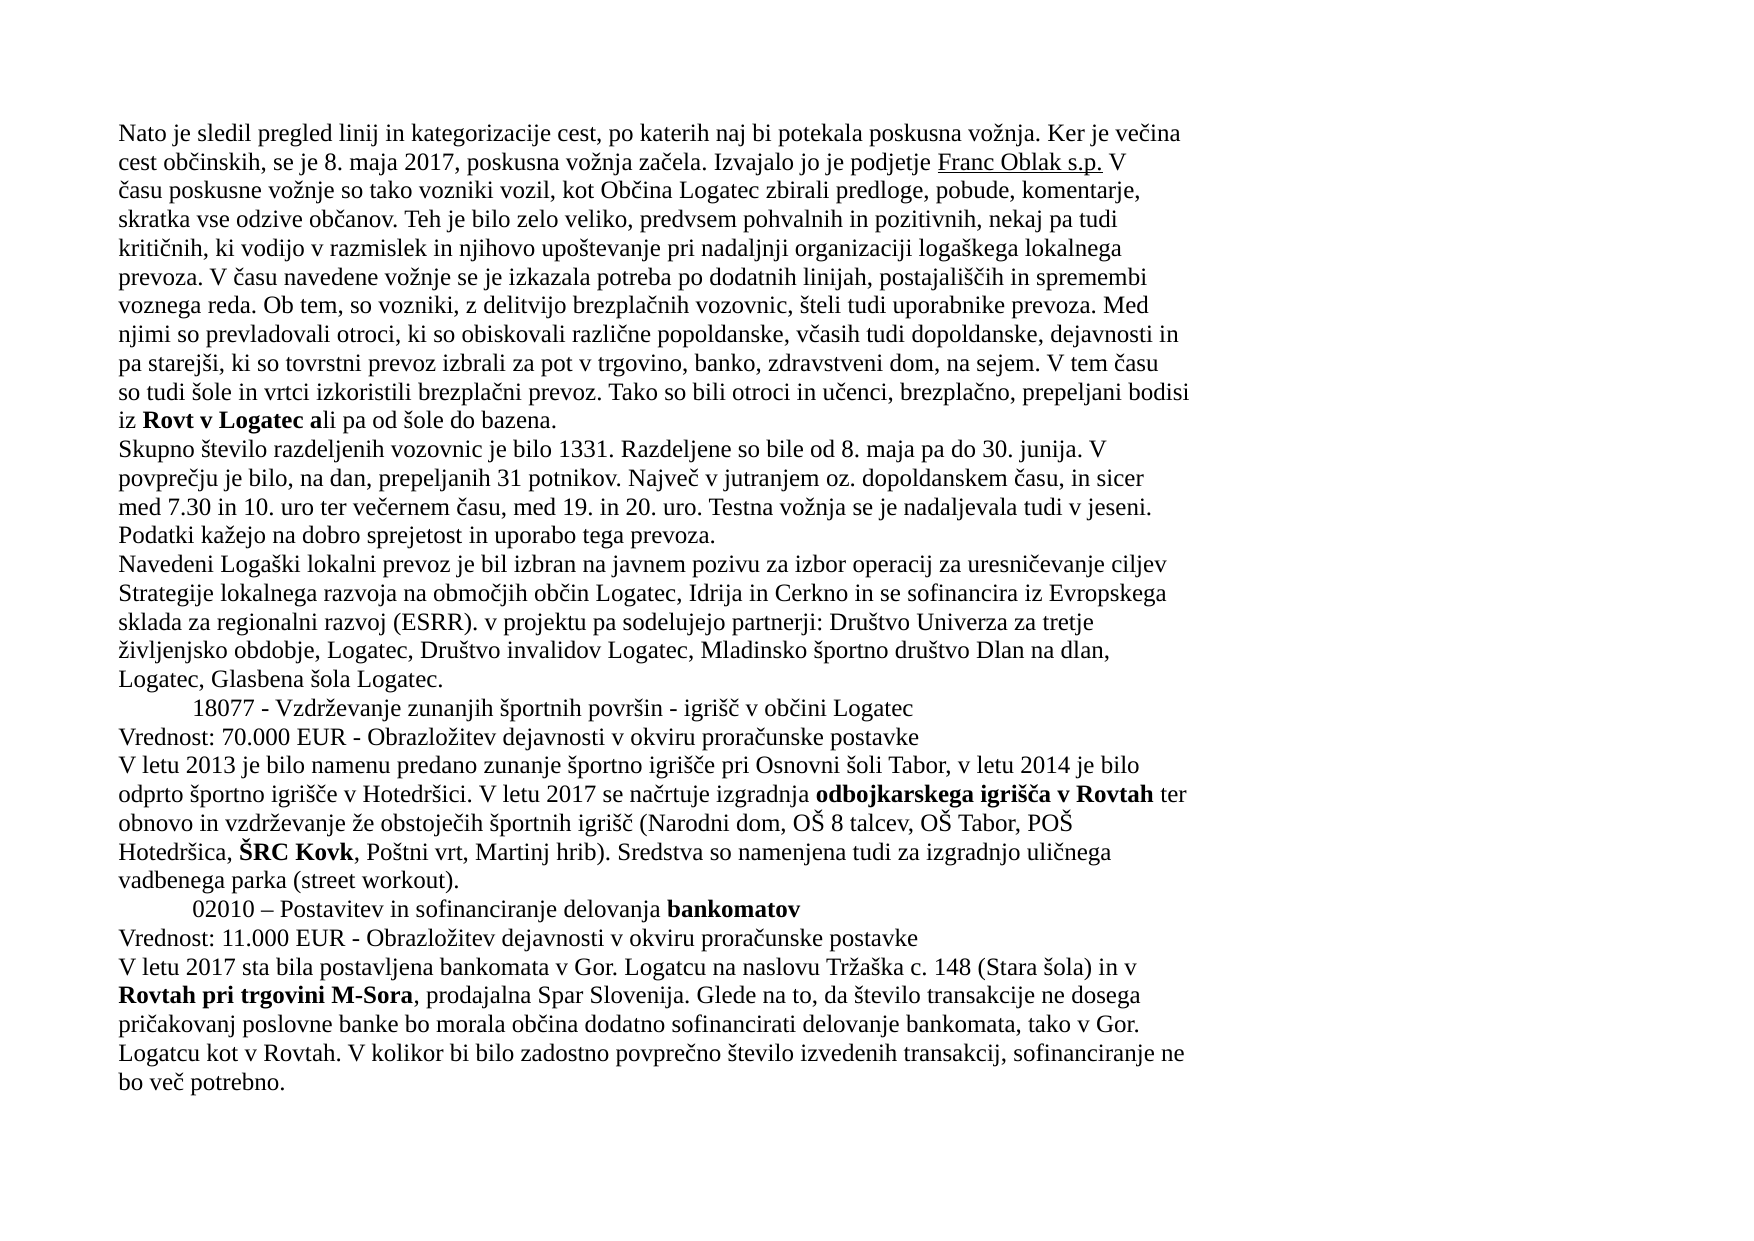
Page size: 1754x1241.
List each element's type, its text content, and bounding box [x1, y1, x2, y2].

text Hotedršica, ŠRC Kovk, Poštni vrt, Martinj hrib). Sredstva so namenjena tudi za izgradnjo uličnega [118, 837, 1636, 866]
text življenjsko obdobje, Logatec, Društvo invalidov Logatec, Mladinsko športno društvo Dlan na dlan, [118, 636, 1636, 664]
text Skupno število razdeljenih vozovnic je bilo 1331. Razdeljene so bile od 8. maja pa do 30. junija. V [118, 434, 1636, 463]
text Strategije lokalnega razvoja na območjih občin Logatec, Idrija in Cerkno in se sofinancira iz Evropskega [118, 578, 1636, 607]
text sklada za regionalni razvoj (ESRR). v projektu pa sodelujejo partnerji: Društvo Univerza za tretje [118, 607, 1636, 636]
text cest občinskih, se je 8. maja 2017, poskusna vožnja začela. Izvajalo jo je podjetje Franc Oblak s.p. V [118, 147, 1636, 176]
text Rovtah pri trgovini M-Sora, prodajalna Spar Slovenija. Glede na to, da število transakcije ne dosega [118, 981, 1636, 1009]
text odprto športno igrišče v Hotedršici. V letu 2017 se načrtuje izgradnja odbojkarskega igrišča v Rovtah ter [118, 779, 1636, 808]
text V letu 2013 je bilo namenu predano zunanje športno igrišče pri Osnovni šoli Tabor, v letu 2014 je bilo [118, 751, 1636, 779]
text pa starejši, ki so tovrstni prevoz izbrali za pot v trgovino, banko, zdravstveni dom, na sejem. V tem času [118, 348, 1636, 377]
text bo več potrebno. [118, 1067, 1636, 1096]
text skratka vse odzive občanov. Teh je bilo zelo veliko, predvsem pohvalnih in pozitivnih, nekaj pa tudi [118, 204, 1636, 233]
text njimi so prevladovali otroci, ki so obiskovali različne popoldanske, včasih tudi dopoldanske, dejavnosti in [118, 319, 1636, 348]
text 18077 - Vzdrževanje zunanjih športnih površin - igrišč v občini Logatec [118, 693, 1636, 722]
text Logatec, Glasbena šola Logatec. [118, 664, 1636, 693]
text Logatcu kot v Rovtah. V kolikor bi bilo zadostno povprečno število izvedenih transakcij, sofinanciranje ne [118, 1038, 1636, 1067]
text so tudi šole in vrtci izkoristili brezplačni prevoz. Tako so bili otroci in učenci, brezplačno, prepeljani bodisi [118, 377, 1636, 406]
text V letu 2017 sta bila postavljena bankomata v Gor. Logatcu na naslovu Tržaška c. 148 (Stara šola) in v [118, 952, 1636, 981]
text voznega reda. Ob tem, so vozniki, z delitvijo brezplačnih vozovnic, šteli tudi uporabnike prevoza. Med [118, 291, 1636, 319]
text Vrednost: 11.000 EUR - Obrazložitev dejavnosti v okviru proračunske postavke [118, 923, 1636, 952]
text Nato je sledil pregled linij in kategorizacije cest, po katerih naj bi potekala poskusna vožnja. Ker je večina [118, 118, 1636, 147]
text prevoza. V času navedene vožnje se je izkazala potreba po dodatnih linijah, postajališčih in spremembi [118, 262, 1636, 291]
text povprečju je bilo, na dan, prepeljanih 31 potnikov. Največ v jutranjem oz. dopoldanskem času, in sicer [118, 463, 1636, 492]
text Vrednost: 70.000 EUR - Obrazložitev dejavnosti v okviru proračunske postavke [118, 722, 1636, 751]
text obnovo in vzdrževanje že obstoječih športnih igrišč (Narodni dom, OŠ 8 talcev, OŠ Tabor, POŠ [118, 808, 1636, 837]
text iz Rovt v Logatec ali pa od šole do bazena. [118, 406, 1636, 434]
text času poskusne vožnje so tako vozniki vozil, kot Občina Logatec zbirali predloge, pobude, komentarje, [118, 176, 1636, 204]
text vadbenega parka (street workout). [118, 866, 1636, 894]
text Podatki kažejo na dobro sprejetost in uporabo tega prevoza. [118, 521, 1636, 549]
text pričakovanj poslovne banke bo morala občina dodatno sofinancirati delovanje bankomata, tako v Gor. [118, 1009, 1636, 1038]
text 02010 – Postavitev in sofinanciranje delovanja bankomatov [118, 894, 1636, 923]
text med 7.30 in 10. uro ter večernem času, med 19. in 20. uro. Testna vožnja se je nadaljevala tudi v jeseni. [118, 492, 1636, 521]
text Navedeni Logaški lokalni prevoz je bil izbran na javnem pozivu za izbor operacij za uresničevanje ciljev [118, 549, 1636, 578]
text kritičnih, ki vodijo v razmislek in njihovo upoštevanje pri nadaljnji organizaciji logaškega lokalnega [118, 233, 1636, 262]
